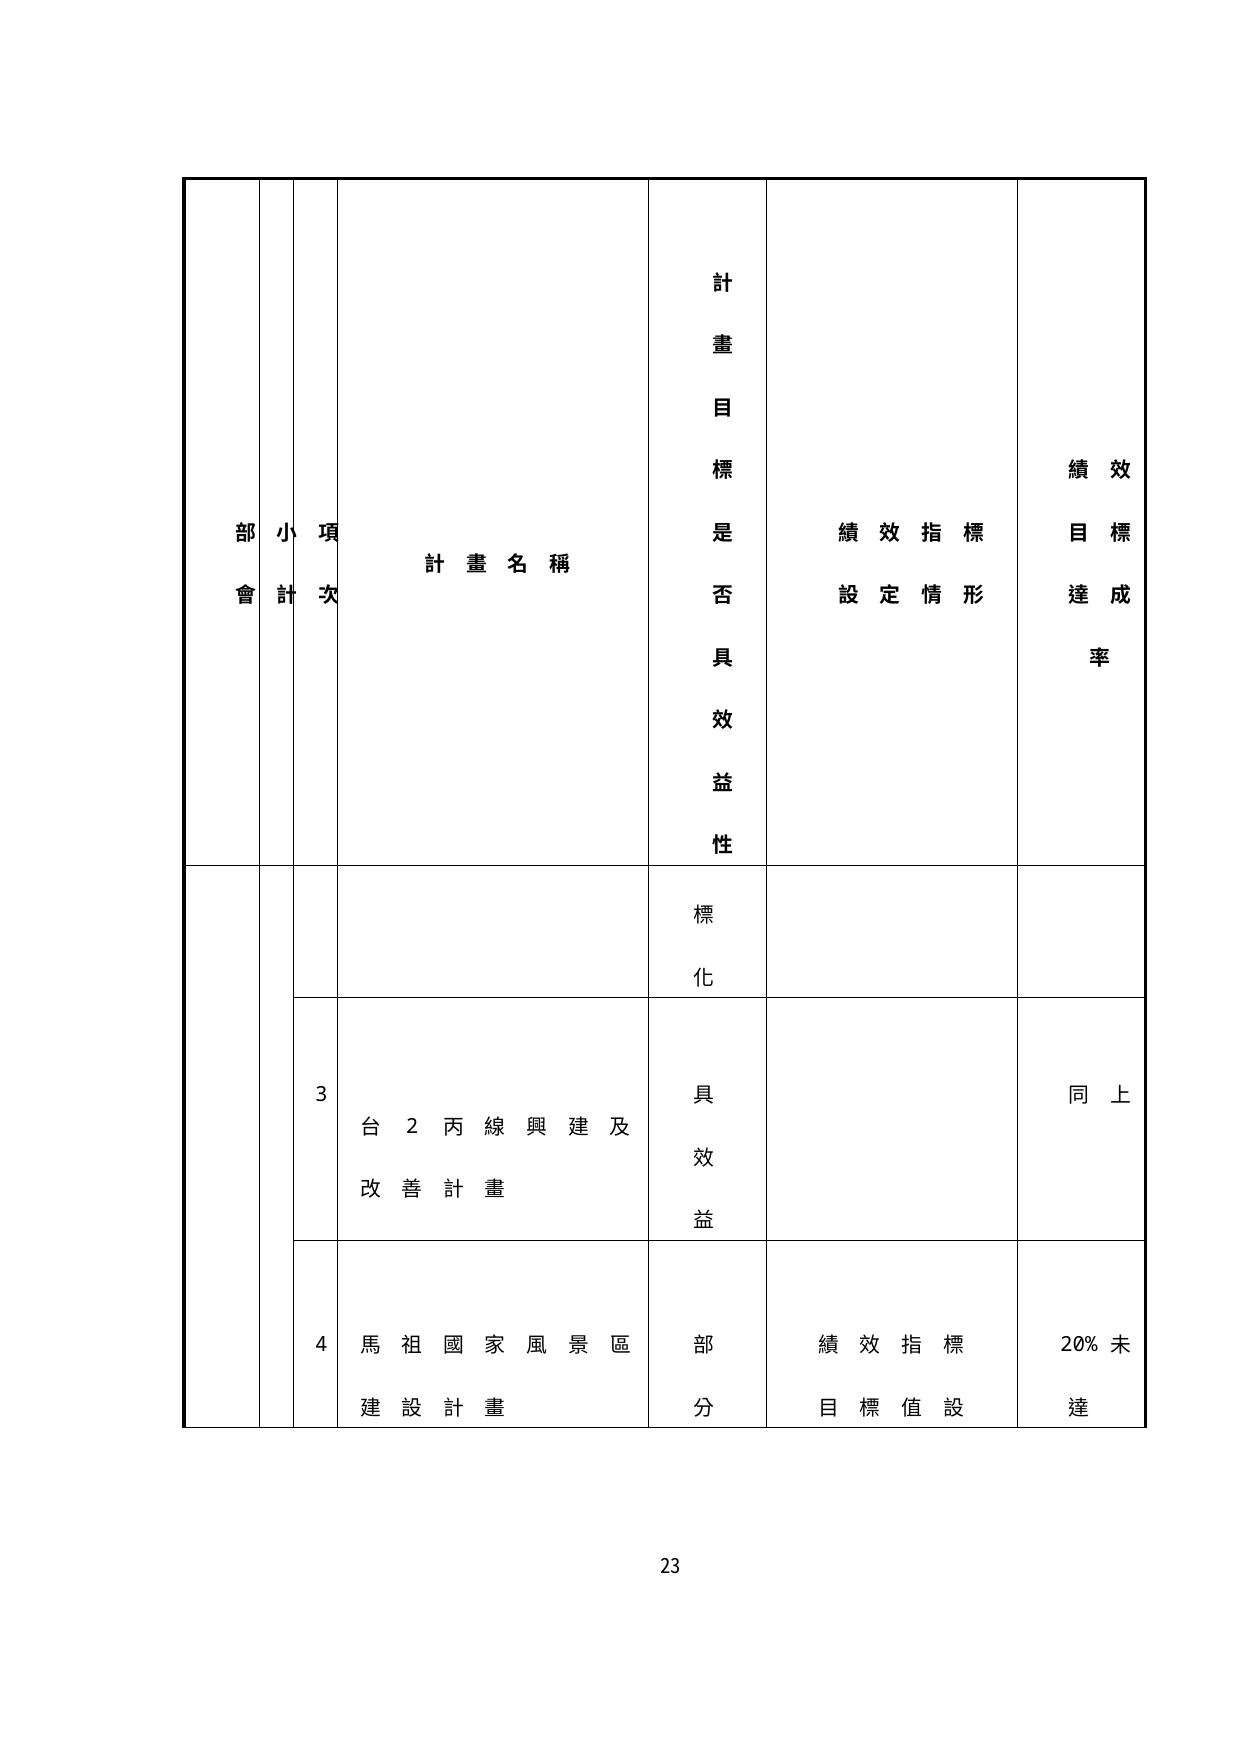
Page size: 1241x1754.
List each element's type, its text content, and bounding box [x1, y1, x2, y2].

table_cell [1018, 866, 1144, 997]
table_header 部會 [186, 180, 259, 865]
table_cell [338, 866, 648, 997]
table_header 小計 [260, 180, 293, 865]
table_header 計畫名稱 [338, 180, 648, 865]
table_cell 3 [294, 998, 337, 1240]
table_cell 馬祖國家風景區建設計畫 [338, 1241, 648, 1427]
table_cell [186, 866, 259, 1427]
table_header 績效指標設定情形 [767, 180, 1017, 865]
table_cell 部分 [649, 1241, 766, 1427]
table_cell [260, 866, 293, 1427]
table_header 計畫目標是否具效益性 [649, 180, 766, 865]
table_cell 4 [294, 1241, 337, 1427]
table_cell 標化 [649, 866, 766, 997]
table_header 項次 [294, 180, 337, 865]
table_cell [294, 866, 337, 997]
table_header 績效目標達成率 [1018, 180, 1144, 865]
table_cell [767, 866, 1017, 997]
table_cell 20%未達 [1018, 1241, 1144, 1427]
table_cell 績效指標目標值設 [767, 1241, 1017, 1427]
table_cell 同上 [1018, 998, 1144, 1240]
table_cell 台2丙線興建及改善計畫 [338, 998, 648, 1240]
table_cell [767, 998, 1017, 1240]
table_cell 具效益 [649, 998, 766, 1240]
